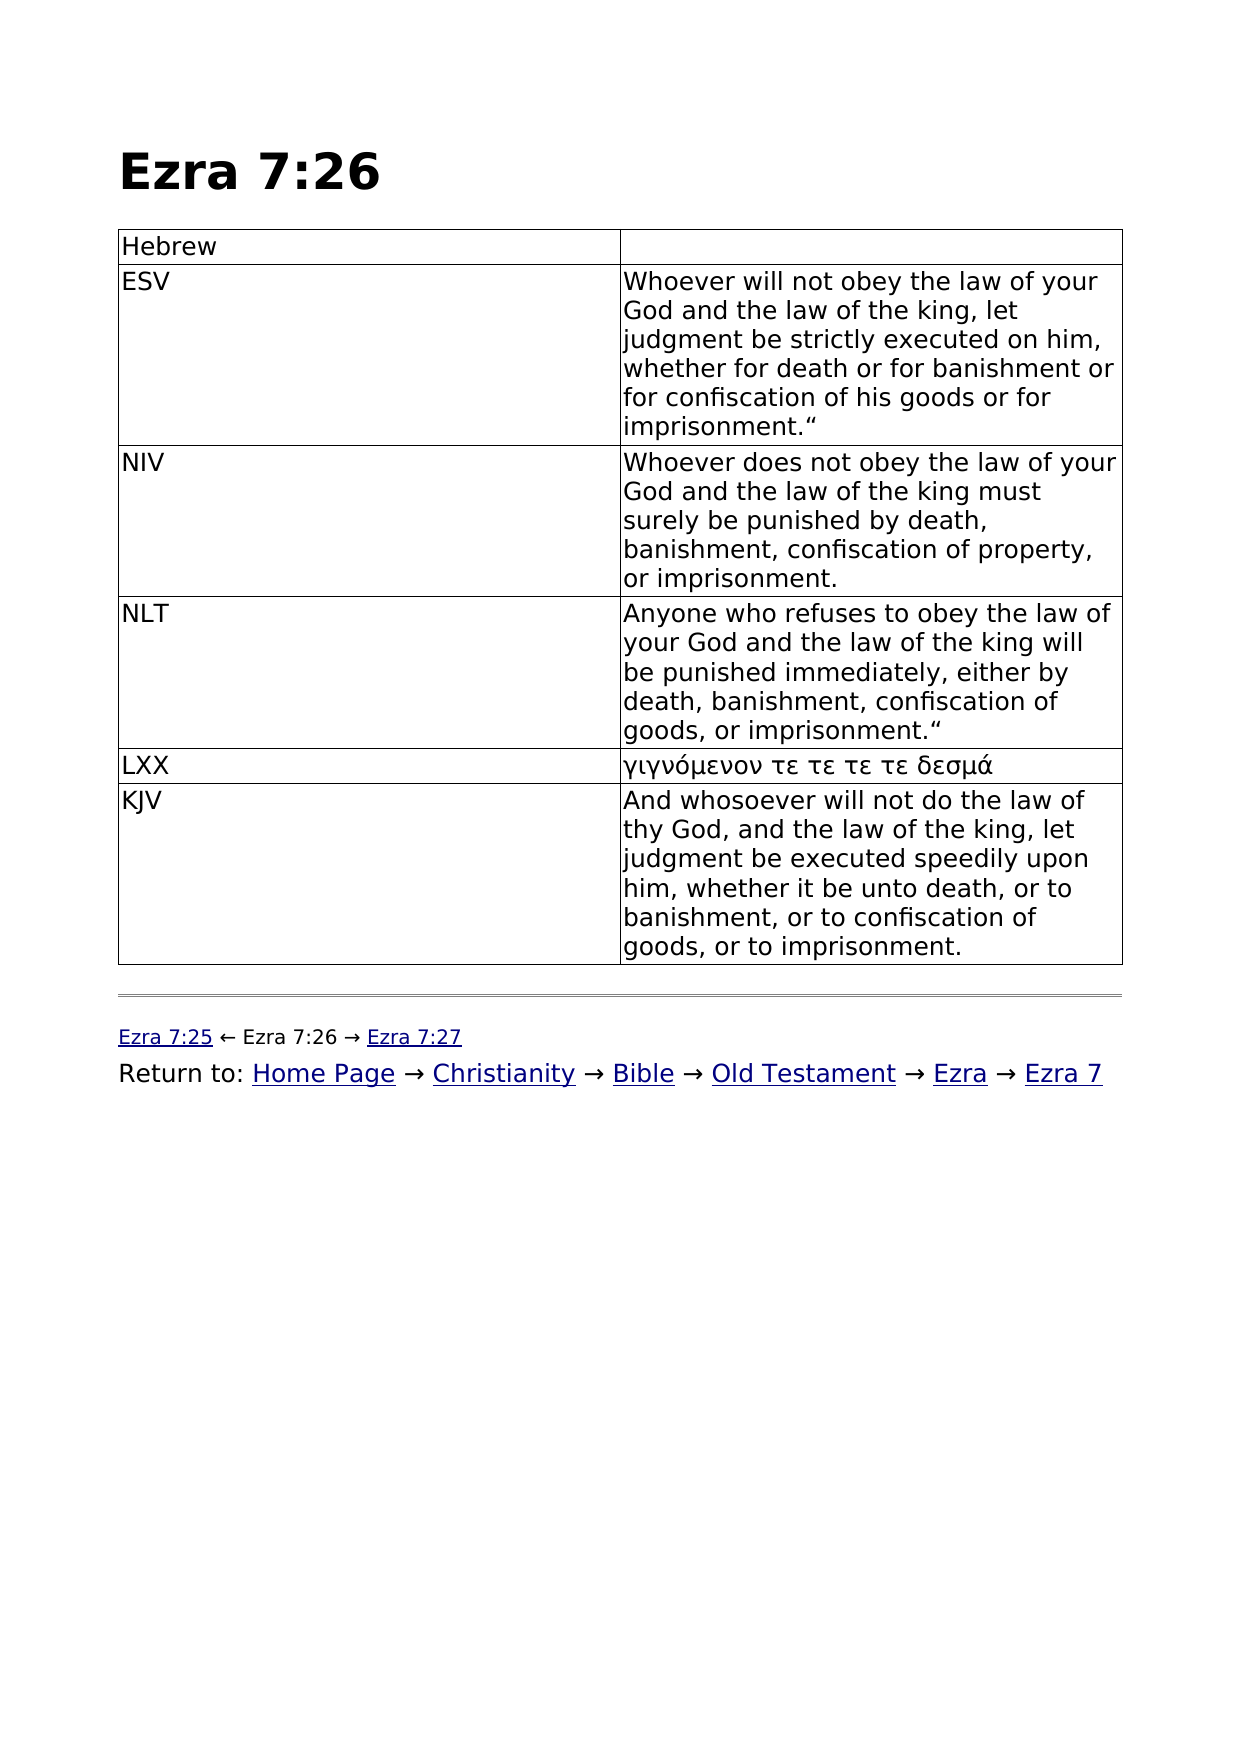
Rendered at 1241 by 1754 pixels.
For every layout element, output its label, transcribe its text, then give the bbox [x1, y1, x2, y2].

table_cell LXX [119, 749, 620, 783]
table_cell KJV [119, 784, 620, 964]
table_cell And whosoever will not do the law of thy God, and the law of the king, let judgment be executed speedily upon him, whether it be unto death, or to banishment, or to confiscation of goods, or to imprisonment. [621, 784, 1122, 964]
table_cell Whoever will not obey the law of your God and the law of the king, let judgment be strictly executed on him, whether for death or for banishment or for confiscation of his goods or for imprisonment.“ [621, 265, 1122, 445]
subtitle Ezra 7:26 [118, 143, 1122, 201]
table_header Hebrew [119, 230, 620, 264]
table_cell NIV [119, 446, 620, 596]
table_cell Anyone who refuses to obey the law of your God and the law of the king will be punished immediately, either by death, banishment, confiscation of goods, or imprisonment.“ [621, 597, 1122, 748]
text Ezra 7:25 ← Ezra 7:26 → Ezra 7:27 [118, 1026, 1122, 1059]
table_header [621, 230, 1122, 264]
text Return to: Home Page → Christianity → Bible → Old Testament → Ezra → Ezra 7 [118, 1059, 1122, 1089]
table_cell NLT [119, 597, 620, 748]
table_cell Whoever does not obey the law of your God and the law of the king must surely be punished by death, banishment, confiscation of property, or imprisonment. [621, 446, 1122, 596]
table_cell γιγνόμενον τε τε τε τε δεσμά [621, 749, 1122, 783]
table_cell ESV [119, 265, 620, 445]
